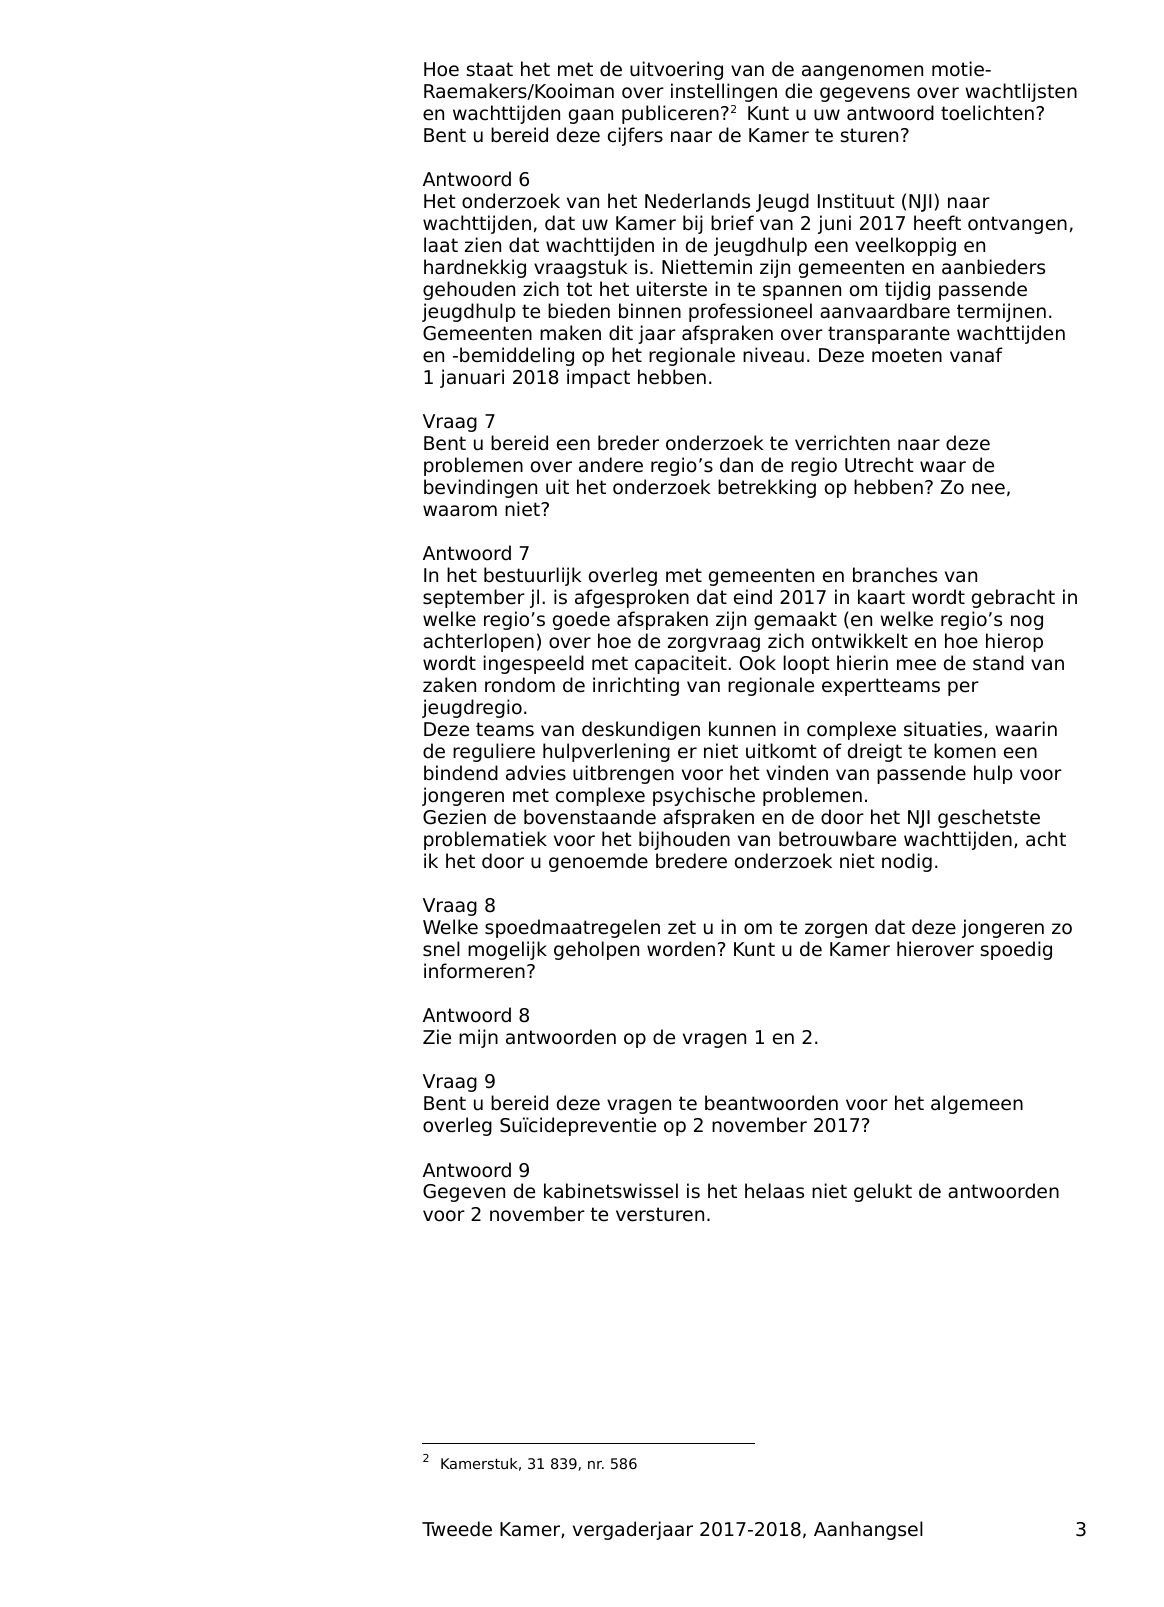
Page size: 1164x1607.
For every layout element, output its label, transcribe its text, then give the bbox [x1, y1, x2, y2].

text Antwoord 8 [422, 1005, 1087, 1027]
text Gegeven de kabinetswissel is het helaas niet gelukt de antwoorden voor 2 november te versturen. [422, 1181, 1087, 1225]
text Vraag 8 [422, 895, 1087, 917]
text Vraag 7 [422, 411, 1087, 433]
text Zie mijn antwoorden op de vragen 1 en 2. [422, 1027, 1087, 1049]
text Bent u bereid een breder onderzoek te verrichten naar deze problemen over andere regio’s dan de regio Utrecht waar de bevindingen uit het onderzoek betrekking op hebben? Zo nee, waarom niet? [422, 433, 1087, 521]
text Antwoord 9 [422, 1159, 1087, 1181]
text Deze teams van deskundigen kunnen in complexe situaties, waarin de reguliere hulpverlening er niet uitkomt of dreigt te komen een bindend advies uitbrengen voor het vinden van passende hulp voor jongeren met complexe psychische problemen. [422, 719, 1087, 807]
text Welke spoedmaatregelen zet u in om te zorgen dat deze jongeren zo snel mogelijk geholpen worden? Kunt u de Kamer hierover spoedig informeren? [422, 917, 1087, 983]
text Vraag 9 [422, 1071, 1087, 1093]
text In het bestuurlijk overleg met gemeenten en branches van september jl. is afgesproken dat eind 2017 in kaart wordt gebracht in welke regio’s goede afspraken zijn gemaakt (en welke regio’s nog achterlopen) over hoe de zorgvraag zich ontwikkelt en hoe hierop wordt ingespeeld met capaciteit. Ook loopt hierin mee de stand van zaken rondom de inrichting van regionale expertteams per jeugdregio. [422, 565, 1087, 719]
text Antwoord 6 [422, 169, 1087, 191]
text Kamerstuk, 31 839, nr. 586 [422, 1452, 1087, 1474]
text Gezien de bovenstaande afspraken en de door het NJI geschetste problematiek voor het bijhouden van betrouwbare wachttijden, acht ik het door u genoemde bredere onderzoek niet nodig. [422, 807, 1087, 873]
text Hoe staat het met de uitvoering van de aangenomen motie-Raemakers/Kooiman over instellingen die gegevens over wachtlijsten en wachttijden gaan publiceren? Kunt u uw antwoord toelichten? Bent u bereid deze cijfers naar de Kamer te sturen? [422, 59, 1087, 147]
text Het onderzoek van het Nederlands Jeugd Instituut (NJI) naar wachttijden, dat uw Kamer bij brief van 2 juni 2017 heeft ontvangen, laat zien dat wachttijden in de jeugdhulp een veelkoppig en hardnekkig vraagstuk is. Niettemin zijn gemeenten en aanbieders gehouden zich tot het uiterste in te spannen om tijdig passende jeugdhulp te bieden binnen professioneel aanvaardbare termijnen. Gemeenten maken dit jaar afspraken over transparante wachttijden en -bemiddeling op het regionale niveau. Deze moeten vanaf 1 januari 2018 impact hebben. [422, 191, 1087, 389]
text Bent u bereid deze vragen te beantwoorden voor het algemeen overleg Suïcidepreventie op 2 november 2017? [422, 1093, 1087, 1137]
text Antwoord 7 [422, 543, 1087, 565]
